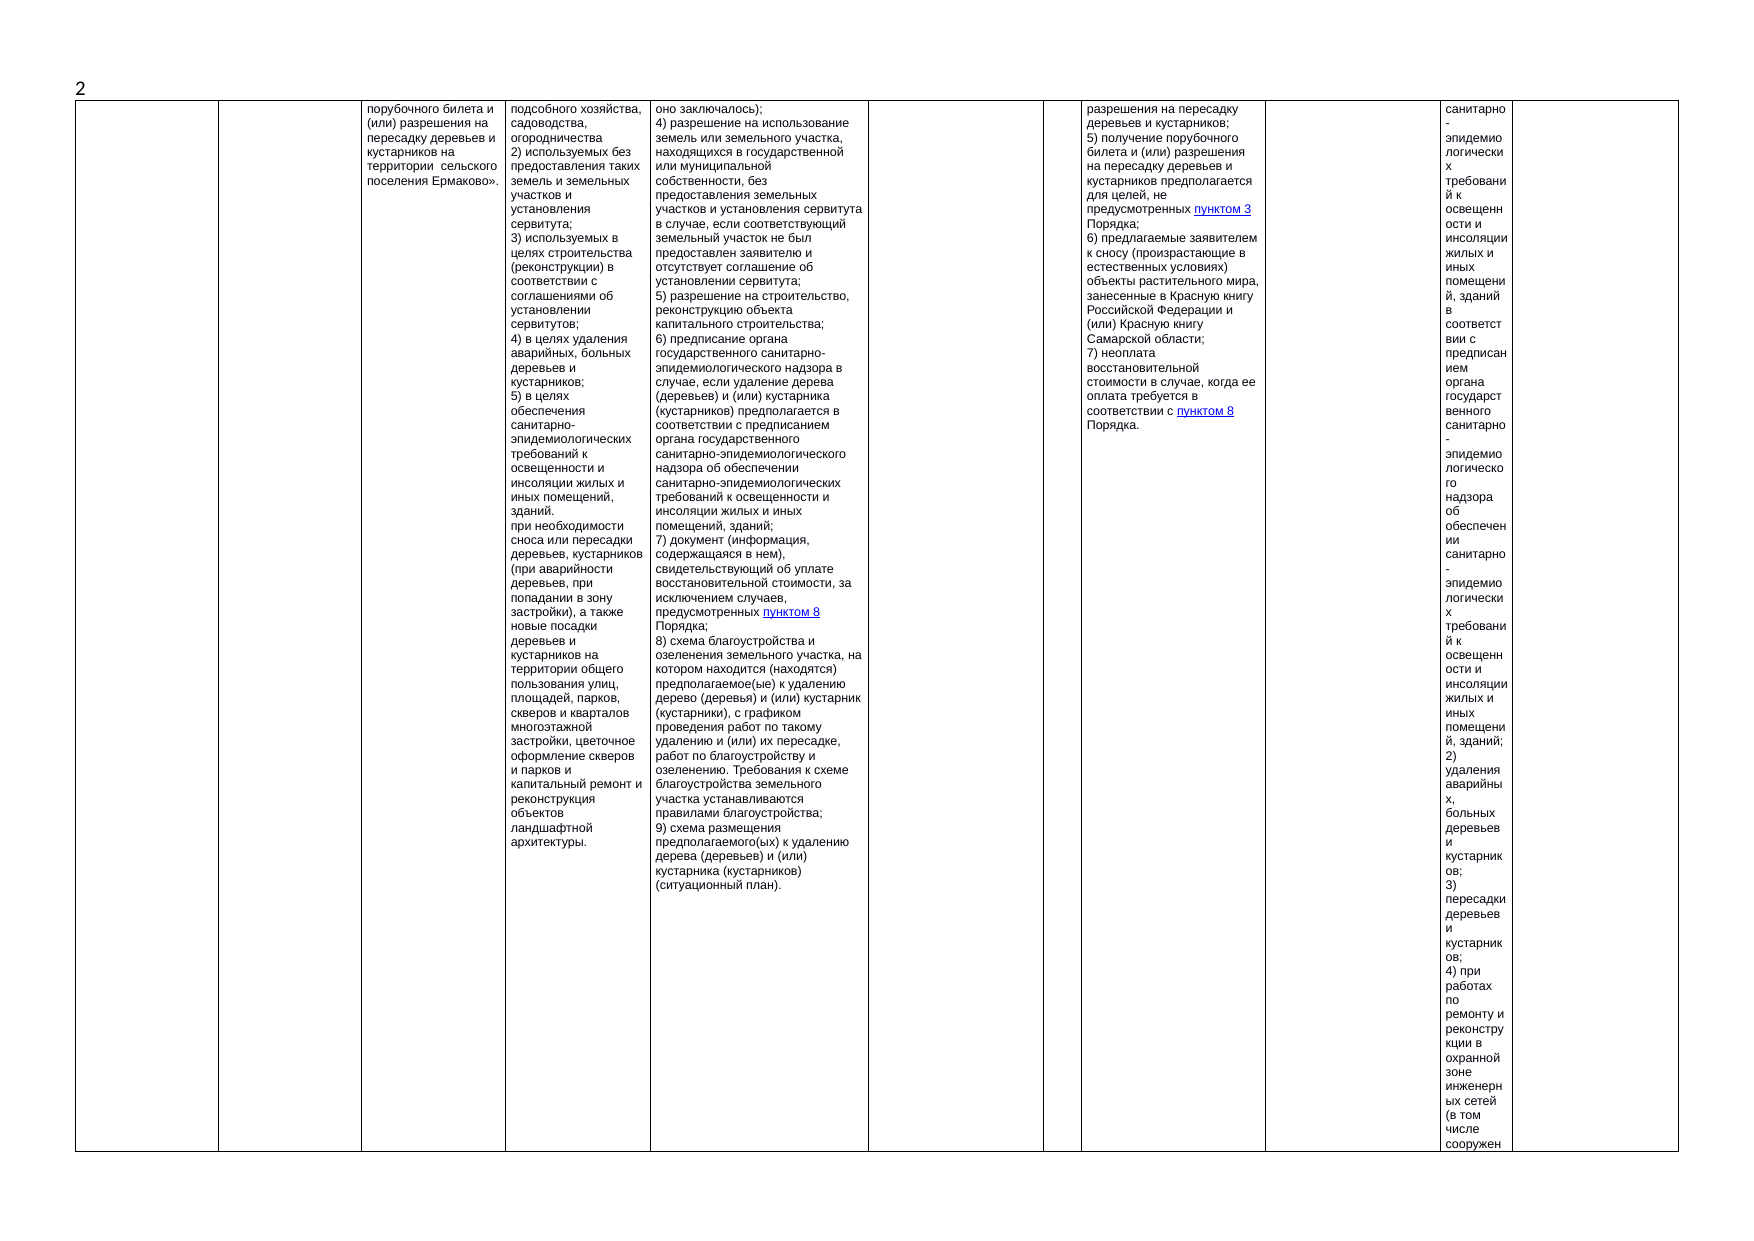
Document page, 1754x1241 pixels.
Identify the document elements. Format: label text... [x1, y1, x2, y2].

table_cell оно заключалось); 4) разрешение на использование земель или земельного участка, находящихся в государственной или муниципальной собственности, без предоставления земельных участков и установления сервитута в случае, если соответствующий земельный участок не был предоставлен заявителю и отсутствует соглашение об установлении сервитута; 5) разрешение на строительство, реконструкцию объекта капитального строительства; 6) предписание органа государственного санитарно-эпидемиологического надзора в случае, если удаление дерева (деревьев) и (или) кустарника (кустарников) предполагается в соответствии с предписанием органа государственного санитарно-эпидемиологического надзора об обеспечении санитарно-эпидемиологических требований к освещенности и инсоляции жилых и иных помещений, зданий; 7) документ (информация, содержащаяся в нем), свидетельствующий об уплате восстановительной стоимости, за исключением случаев, предусмотренных пунктом 8 Порядка; 8) схема благоустройства и озеленения земельного участка, на котором находится (находятся) предполагаемое(ые) к удалению дерево (деревья) и (или) кустарник (кустарники), с графиком проведения работ по такому удалению и (или) их пересадке, работ по благоустройству и озеленению. Требования к схеме благоустройства земельного участка устанавливаются правилами благоустройства; 9) схема размещения предполагаемого(ых) к удалению дерева (деревьев) и (или) кустарника (кустарников) (ситуационный план). [651, 101, 868, 1151]
table_cell подсобного хозяйства, садоводства, огородничества 2) используемых без предоставления таких земель и земельных участков и установления сервитута; 3) используемых в целях строительства (реконструкции) в соответствии с соглашениями об установлении сервитутов; 4) в целях удаления аварийных, больных деревьев и кустарников; 5) в целях обеспечения санитарно-эпидемиологических требований к освещенности и инсоляции жилых и иных помещений, зданий. при необходимости сноса или пересадки деревьев, кустарников (при аварийности деревьев, при попадании в зону застройки), а также новые посадки деревьев и кустарников на территории общего пользования улиц, площадей, парков, скверов и кварталов многоэтажной застройки, цветочное оформление скверов и парков и капитальный ремонт и реконструкция объектов ландшафтной архитектуры. [506, 101, 650, 1151]
table_cell [1044, 101, 1081, 1151]
table_cell разрешения на пересадку деревьев и кустарников; 5) получение порубочного билета и (или) разрешения на пересадку деревьев и кустарников предполагается для целей, не предусмотренных пунктом 3 Порядка; 6) предлагаемые заявителем к сносу (произрастающие в естественных условиях) объекты растительного мира, занесенные в Красную книгу Российской Федерации и (или) Красную книгу Самарской области; 7) неоплата восстановительной стоимости в случае, когда ее оплата требуется в соответствии с пунктом 8 Порядка. [1082, 101, 1265, 1151]
table_cell [1513, 101, 1678, 1151]
table_cell [219, 101, 361, 1151]
table_cell порубочного билета и (или) разрешения на пересадку деревьев и кустарников на территории сельского поселения Ермаково». [362, 101, 505, 1151]
table_cell [1266, 101, 1440, 1151]
table_cell санитарно-эпидемиологических требований к освещенности и инсоляции жилых и иных помещений, зданий в соответствии с предписанием органа государственного санитарно-эпидемиологического надзора об обеспечении санитарно-эпидемиологических требований к освещенности и инсоляции жилых и иных помещений, зданий; 2) удаления аварийных, больных деревьев и кустарников; 3) пересадки деревьев и кустарников; 4) при работах по ремонту и реконструкции в охранной зоне инженерных сетей (в том числе сооружен [1441, 101, 1512, 1151]
table_cell [869, 101, 1043, 1151]
table_cell [76, 101, 218, 1151]
